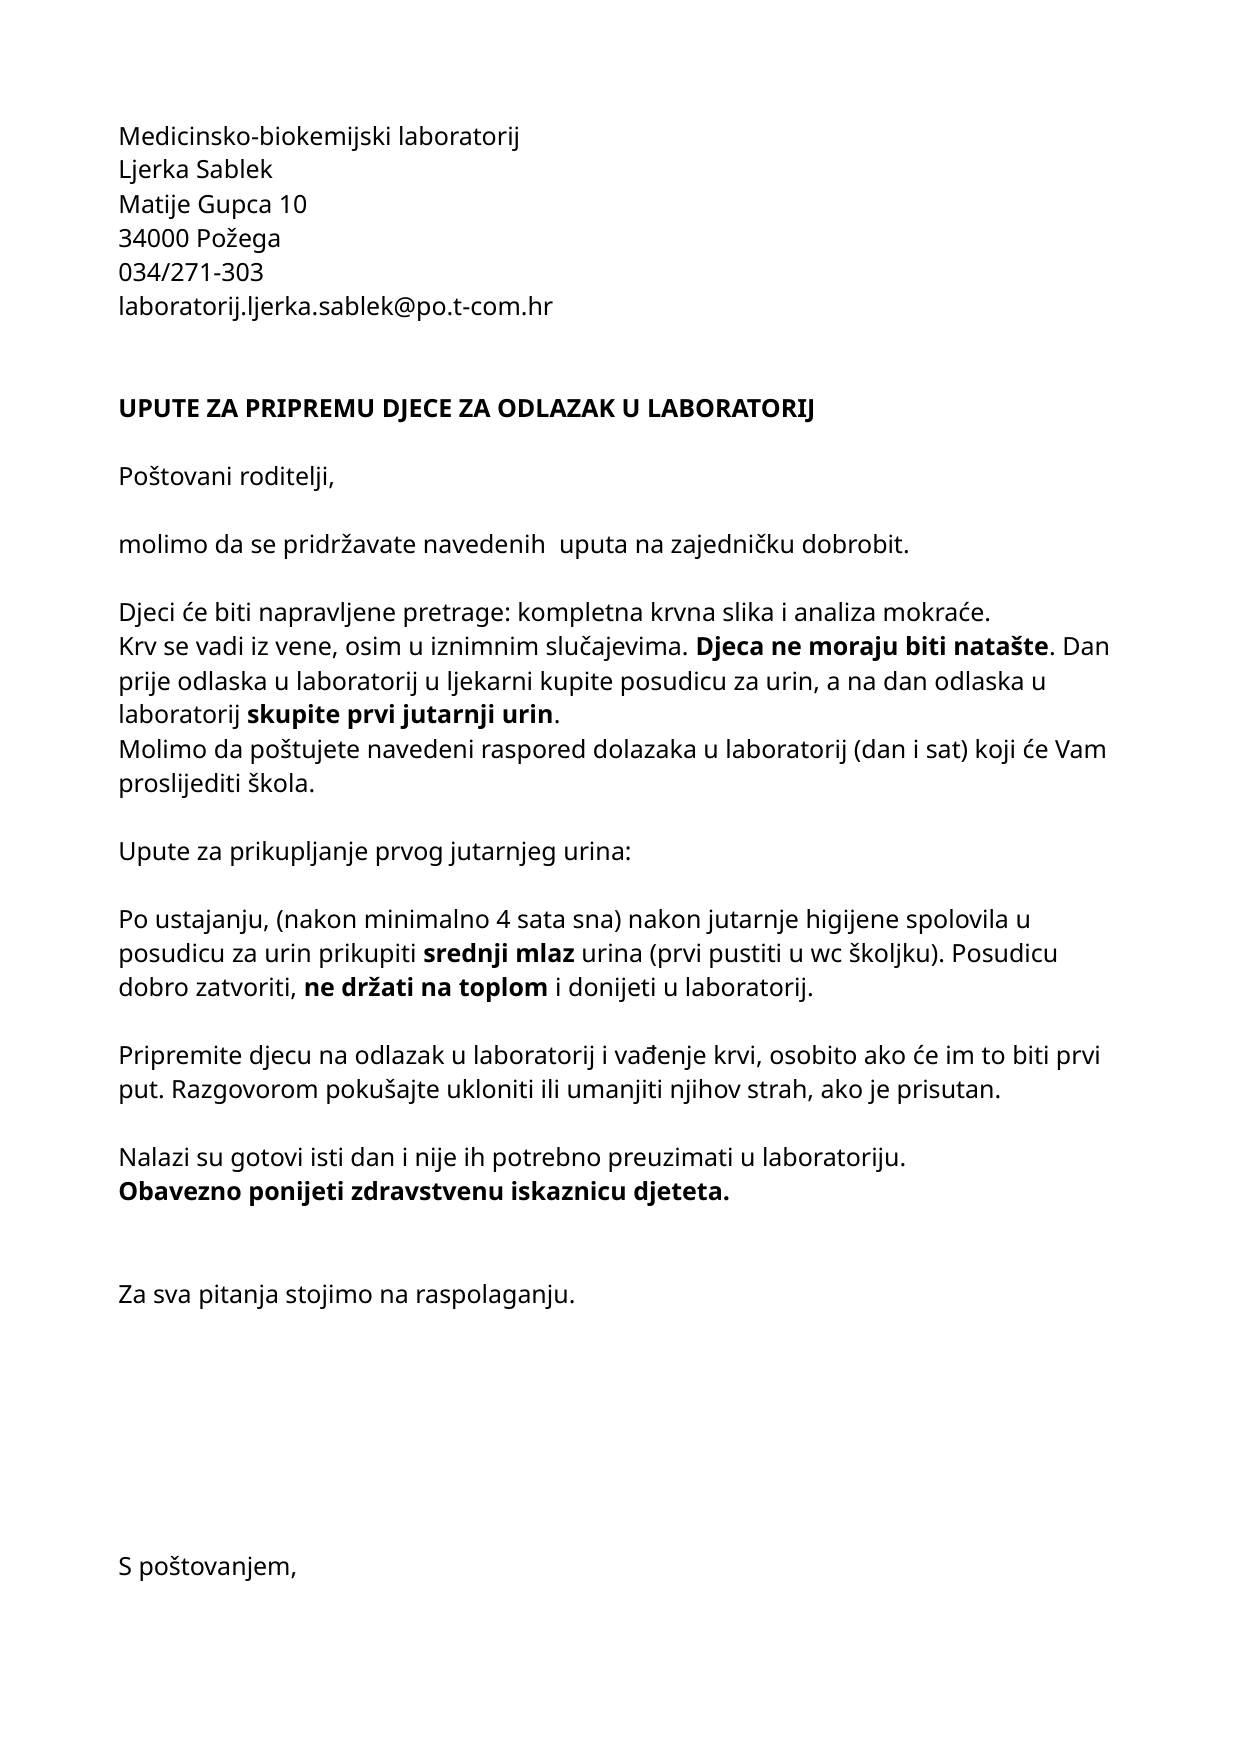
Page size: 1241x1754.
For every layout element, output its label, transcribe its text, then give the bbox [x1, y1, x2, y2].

text Upute za prikupljanje prvog jutarnjeg urina: [118, 833, 1122, 867]
text 034/271-303 [118, 254, 1122, 288]
text S poštovanjem, [118, 1549, 1122, 1583]
text Ljerka Sablek [118, 152, 1122, 186]
text Medicinsko-biokemijski laboratorij [118, 118, 1122, 152]
text Nalazi su gotovi isti dan i nije ih potrebno preuzimati u laboratoriju. [118, 1140, 1122, 1174]
text Obavezno ponijeti zdravstvenu iskaznicu djeteta. [118, 1174, 1122, 1208]
text molimo da se pridržavate navedenih uputa na zajedničku dobrobit. [118, 527, 1122, 561]
text Matije Gupca 10 [118, 186, 1122, 220]
text Za sva pitanja stojimo na raspolaganju. [118, 1276, 1122, 1310]
text Krv se vadi iz vene, osim u iznimnim slučajevima. Djeca ne moraju biti natašte. Dan prije odlaska u laboratorij u ljekarni kupite posudicu za urin, a na dan odlaska u laboratorij skupite prvi jutarnji urin. [118, 629, 1122, 731]
text Po ustajanju, (nakon minimalno 4 sata sna) nakon jutarnje higijene spolovila u posudicu za urin prikupiti srednji mlaz urina (prvi pustiti u wc školjku). Posudicu dobro zatvoriti, ne držati na toplom i donijeti u laboratorij. [118, 902, 1122, 1004]
text Djeci će biti napravljene pretrage: kompletna krvna slika i analiza mokraće. [118, 595, 1122, 629]
text Poštovani roditelji, [118, 459, 1122, 493]
text laboratorij.ljerka.sablek@po.t-com.hr [118, 288, 1122, 322]
text UPUTE ZA PRIPREMU DJECE ZA ODLAZAK U LABORATORIJ [118, 391, 1122, 425]
text Molimo da poštujete navedeni raspored dolazaka u laboratorij (dan i sat) koji će Vam proslijediti škola. [118, 731, 1122, 799]
text Pripremite djecu na odlazak u laboratorij i vađenje krvi, osobito ako će im to biti prvi put. Razgovorom pokušajte ukloniti ili umanjiti njihov strah, ako je prisutan. [118, 1038, 1122, 1106]
text 34000 Požega [118, 220, 1122, 254]
